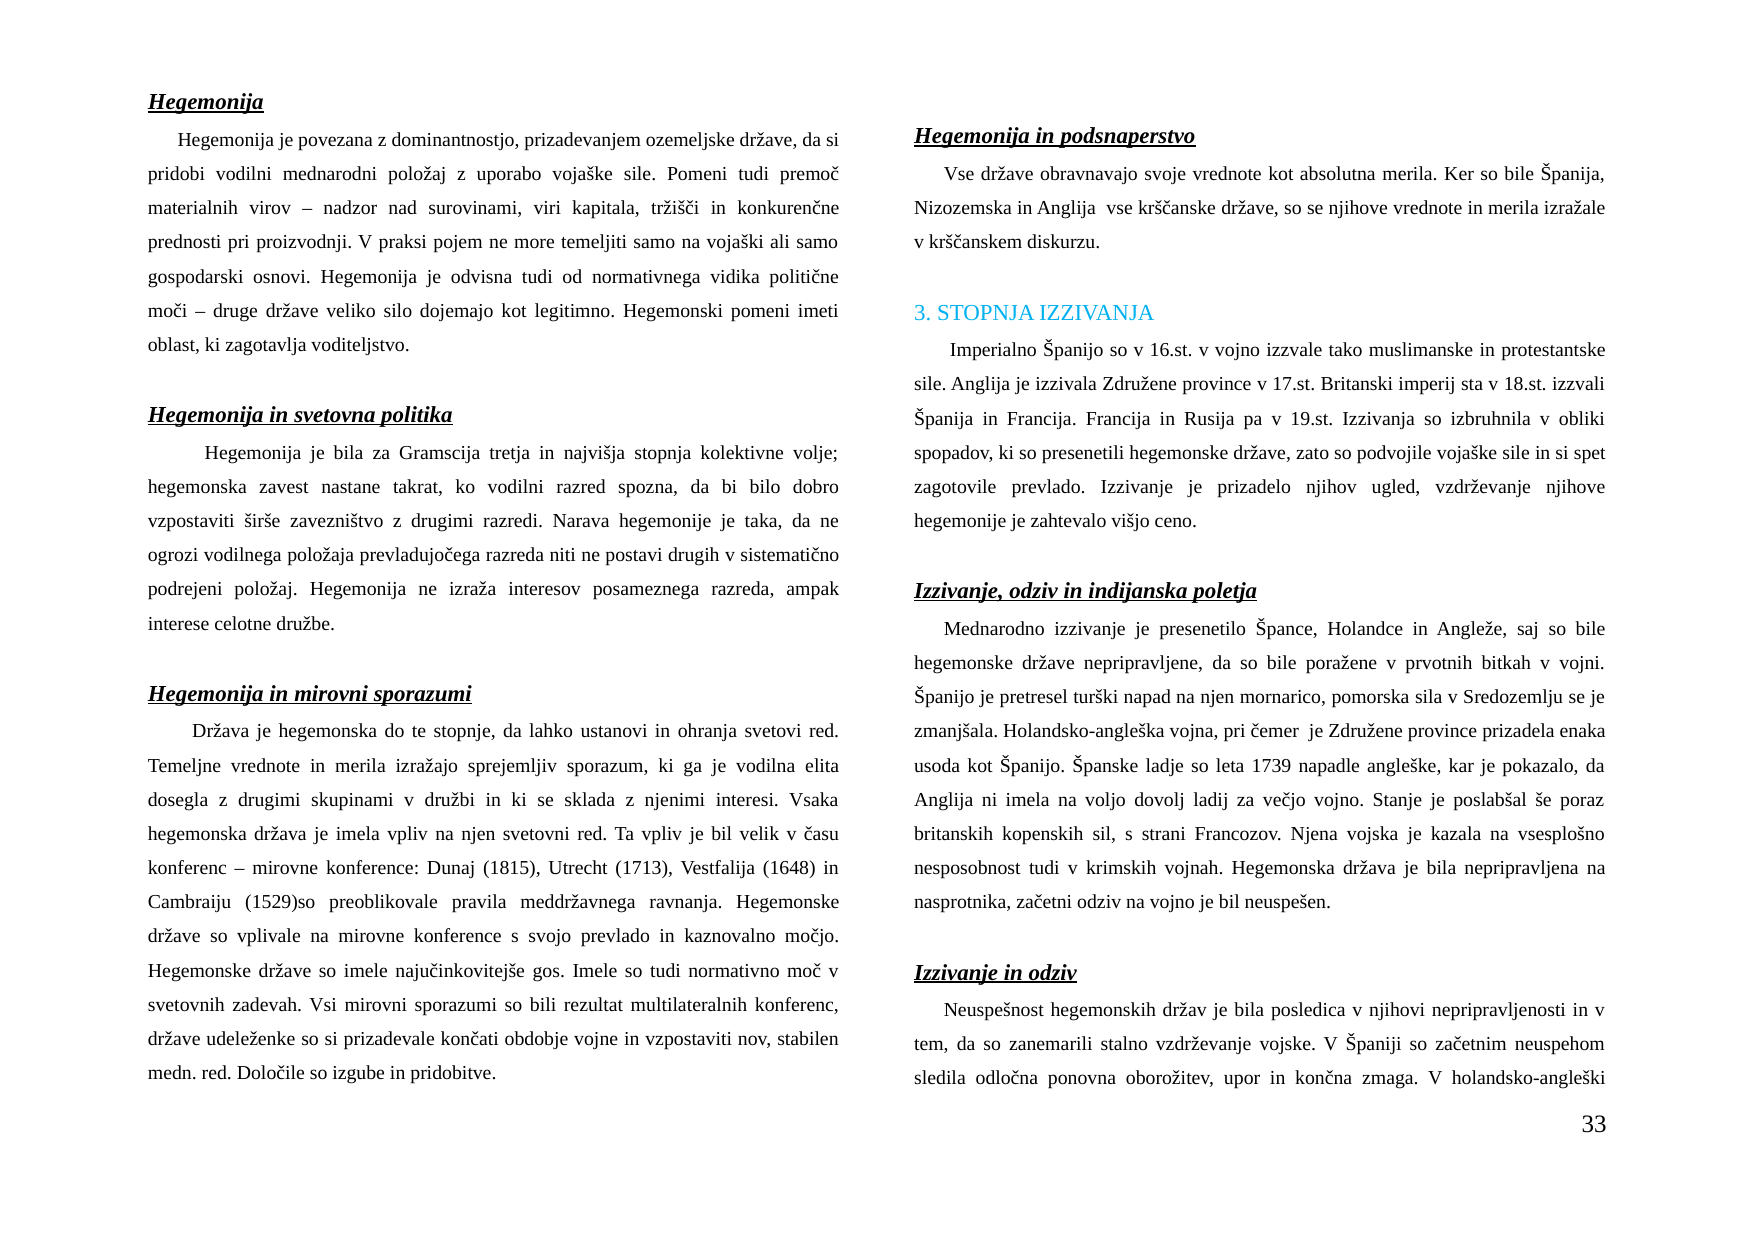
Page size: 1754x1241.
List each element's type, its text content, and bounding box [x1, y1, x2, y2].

text Hegemonija je povezana z dominantnostjo, prizadevanjem ozemeljske države, da si pridobi vodilni mednarodni položaj z uporabo vojaške sile. Pomeni tudi premoč materialnih virov – nadzor nad surovinami, viri kapitala, tržišči in konkurenčne prednosti pri proizvodnji. V praksi pojem ne more temeljiti samo na vojaški ali samo gospodarski osnovi. Hegemonija je odvisna tudi od normativnega vidika politične moči – druge države veliko silo dojemajo kot legitimno. Hegemonski pomeni imeti oblast, ki zagotavlja voditeljstvo. [148, 128, 840, 356]
text Mednarodno izzivanje je presenetilo Špance, Holandce in Angleže, saj so bile hegemonske države nepripravljene, da so bile poražene v prvotnih bitkah v vojni. Španijo je pretresel turški napad na njen mornarico, pomorska sila v Sredozemlju se je zmanjšala. Holandsko-angleška vojna, pri čemer je Združene province prizadela enaka usoda kot Španijo. Španske ladje so leta 1739 napadle angleške, kar je pokazalo, da Anglija ni imela na voljo dovolj ladij za večjo vojno. Stanje je poslabšal še poraz britanskih kopenskih sil, s strani Francozov. Njena vojska je kazala na vsesplošno nesposobnost tudi v krimskih vojnah. Hegemonska država je bila nepripravljena na nasprotnika, začetni odziv na vojno je bil neuspešen. [914, 617, 1606, 913]
text Izzivanje in odziv [914, 958, 1606, 985]
text 3. STOPNJA IZZIVANJA [914, 299, 1606, 325]
text Država je hegemonska do te stopnje, da lahko ustanovi in ohranja svetovi red. Temeljne vrednote in merila izražajo sprejemljiv sporazum, ki ga je vodilna elita dosegla z drugimi skupinami v družbi in ki se sklada z njenimi interesi. Vsaka hegemonska država je imela vpliv na njen svetovni red. Ta vpliv je bil velik v času konferenc – mirovne konference: Dunaj (1815), Utrecht (1713), Vestfalija (1648) in Cambraiju (1529)so preoblikovale pravila meddržavnega ravnanja. Hegemonske države so vplivale na mirovne konference s svojo prevlado in kaznovalno močjo. Hegemonske države so imele najučinkovitejše gos. Imele so tudi normativno moč v svetovnih zadevah. Vsi mirovni sporazumi so bili rezultat multilateralnih konferenc, države udeleženke so si prizadevale končati obdobje vojne in vzpostaviti nov, stabilen medn. red. Določile so izgube in pridobitve. [148, 719, 840, 1084]
text Neuspešnost hegemonskih držav je bila posledica v njihovi nepripravljenosti in v tem, da so zanemarili stalno vzdrževanje vojske. V Španiji so začetnim neuspehom sledila odločna ponovna oborožitev, upor in končna zmaga. V holandsko-angleški [914, 998, 1606, 1089]
text Hegemonija in mirovni sporazumi [148, 680, 840, 706]
text Vse države obravnavajo svoje vrednote kot absolutna merila. Ker so bile Španija, Nizozemska in Anglija vse krščanske države, so se njihove vrednote in merila izražale v krščanskem diskurzu. [914, 162, 1606, 253]
text Hegemonija je bila za Gramscija tretja in najvišja stopnja kolektivne volje; hegemonska zavest nastane takrat, ko vodilni razred spozna, da bi bilo dobro vzpostaviti širše zavezništvo z drugimi razredi. Narava hegemonije je taka, da ne ogrozi vodilnega položaja prevladujočega razreda niti ne postavi drugih v sistematično podrejeni položaj. Hegemonija ne izraža interesov posameznega razreda, ampak interese celotne družbe. [148, 441, 840, 634]
text Imperialno Španijo so v 16.st. v vojno izzvale tako muslimanske in protestantske sile. Anglija je izzivala Združene province v 17.st. Britanski imperij sta v 18.st. izzvali Španija in Francija. Francija in Rusija pa v 19.st. Izzivanja so izbruhnila v obliki spopadov, ki so presenetili hegemonske države, zato so podvojile vojaške sile in si spet zagotovile prevlado. Izzivanje je prizadelo njihov ugled, vzdrževanje njihove hegemonije je zahtevalo višjo ceno. [914, 338, 1606, 532]
text Hegemonija in svetovna politika [148, 401, 840, 428]
text Hegemonija [148, 88, 840, 115]
text Hegemonija in podsnaperstvo [914, 123, 1606, 149]
text Izzivanje, odziv in indijanska poletja [914, 577, 1606, 604]
